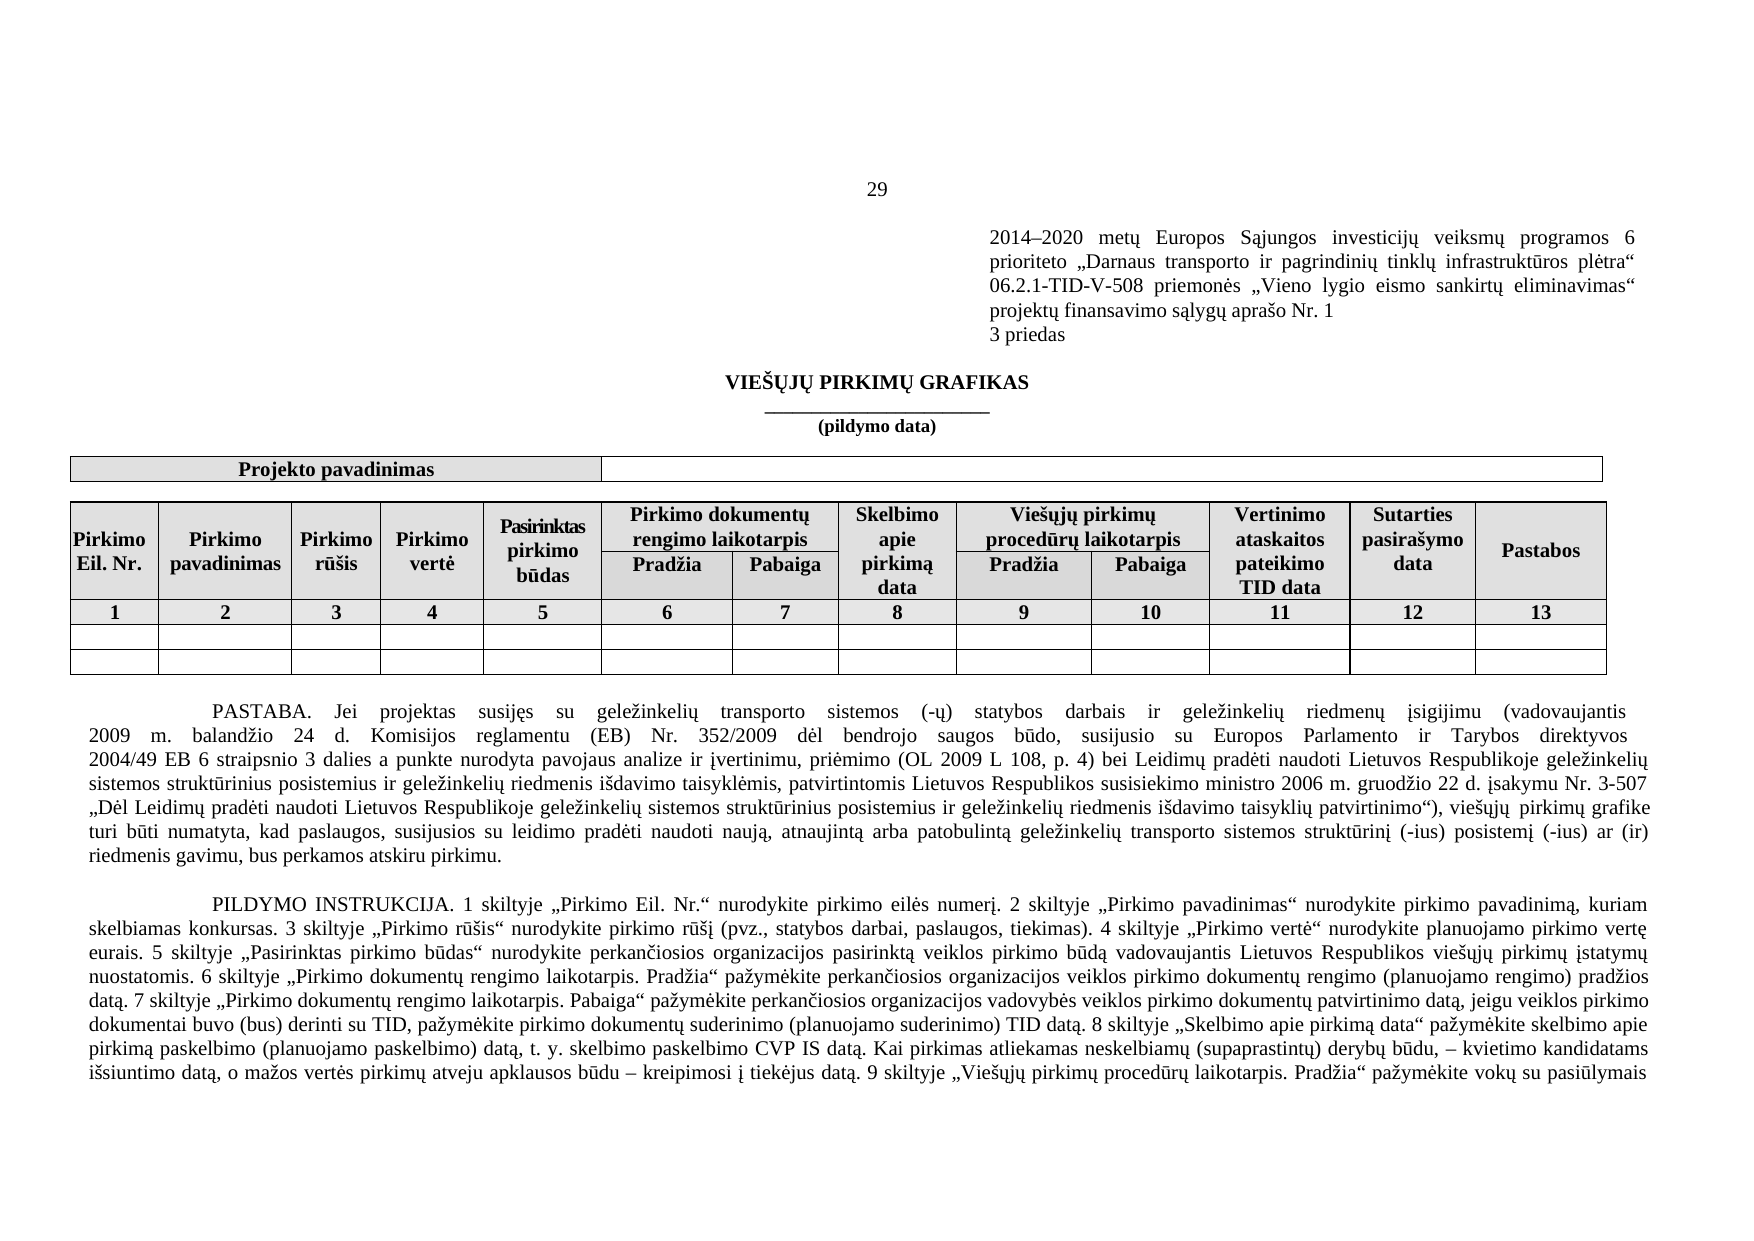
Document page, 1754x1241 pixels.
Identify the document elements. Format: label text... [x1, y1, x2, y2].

table_header Pirkimo vertė [381, 503, 483, 599]
table_cell 8 [839, 600, 956, 624]
table_cell 10 [1092, 600, 1209, 624]
table_header Pirkimo dokumentų rengimo laikotarpis [602, 503, 838, 551]
table_cell [1092, 650, 1209, 674]
table_cell Pradžia [957, 552, 1091, 599]
table_cell [484, 625, 601, 649]
table_cell [1092, 625, 1209, 649]
table_cell [381, 625, 483, 649]
table_cell [839, 625, 956, 649]
table_header Projekto pavadinimas [71, 457, 601, 481]
table_cell [292, 625, 380, 649]
table_cell [381, 650, 483, 674]
table_cell 12 [1351, 600, 1475, 624]
table_cell [71, 625, 158, 649]
text PASTABA. Jei projektas susijęs su geležinkelių transporto sistemos (-ų) statybos darbais ir geležinkelių riedmenų įsigijimu (vadovaujantis 2009 m. balandžio 24 d. Komisijos reglamentu (EB) Nr. 352/2009 dėl bendrojo saugos būdo, susijusio su Europos Parlamento ir Tarybos direktyvos 2004/49 EB 6 straipsnio 3 dalies a punkte nurodyta pavojaus analize ir įvertinimu, priėmimo (OL 2009 L 108, p. 4) bei Leidimų pradėti naudoti Lietuvos Respublikoje geležinkelių sistemos struktūrinius posistemius ir geležinkelių riedmenis išdavimo taisyklėmis, patvirtintomis Lietuvos Respublikos susisiekimo ministro 2006 m. gruodžio 22 d. įsakymu Nr. 3-507 „Dėl Leidimų pradėti naudoti Lietuvos Respublikoje geležinkelių sistemos struktūrinius posistemius ir geležinkelių riedmenis išdavimo taisyklių patvirtinimo“), viešųjų pirkimų grafike turi būti numatyta, kad paslaugos, susijusios su leidimo pradėti naudoti naują, atnaujintą arba patobulintą geležinkelių transporto sistemos struktūrinį (-ius) posistemį (-ius) ar (ir) riedmenis gavimu, bus perkamos atskiru pirkimu. [88, 699, 1651, 867]
table_cell [1476, 650, 1606, 674]
table_cell [1351, 625, 1475, 649]
table_header Vertinimo ataskaitos pateikimo TID data [1210, 503, 1349, 599]
table_cell Pabaiga [1092, 552, 1209, 599]
table_cell [71, 650, 158, 674]
table_header Pastabos [1476, 503, 1606, 599]
table_cell 6 [602, 600, 732, 624]
table_header [602, 457, 1602, 481]
table_cell 5 [484, 600, 601, 624]
text Viešųjų pirkimų GRAFIKAS [118, 370, 1636, 394]
table_header Pirkimo Eil. Nr. [71, 503, 158, 599]
table_cell [1351, 650, 1475, 674]
table_cell [602, 650, 732, 674]
table_cell [602, 625, 732, 649]
table_cell Pabaiga [733, 552, 838, 599]
table_header Pirkimo rūšis [292, 503, 380, 599]
table_cell 1 [71, 600, 158, 624]
table_cell 13 [1476, 600, 1606, 624]
table_cell [839, 650, 956, 674]
table_cell [292, 650, 380, 674]
table_header Skelbimo apie pirkimą data [839, 503, 956, 599]
text 2014–2020 metų Europos Sąjungos investicijų veiksmų programos 6 prioriteto „Darnaus transporto ir pagrindinių tinklų infrastruktūros plėtra“ 06.2.1-TID-V-508 priemonės „Vieno lygio eismo sankirtų eliminavimas“ projektų finansavimo sąlygų aprašo Nr. 1 [989, 225, 1636, 322]
table_cell [159, 650, 291, 674]
table_cell [1476, 625, 1606, 649]
table_cell 11 [1210, 600, 1349, 624]
text PILDYMO INSTRUKCIJA. 1 skiltyje „Pirkimo Eil. Nr.“ nurodykite pirkimo eilės numerį. 2 skiltyje „Pirkimo pavadinimas“ nurodykite pirkimo pavadinimą, kuriam skelbiamas konkursas. 3 skiltyje „Pirkimo rūšis“ nurodykite pirkimo rūšį (pvz., statybos darbai, paslaugos, tiekimas). 4 skiltyje „Pirkimo vertė“ nurodykite planuojamo pirkimo vertę eurais. 5 skiltyje „Pasirinktas pirkimo būdas“ nurodykite perkančiosios organizacijos pasirinktą veiklos pirkimo būdą vadovaujantis Lietuvos Respublikos viešųjų pirkimų įstatymų nuostatomis. 6 skiltyje „Pirkimo dokumentų rengimo laikotarpis. Pradžia“ pažymėkite perkančiosios organizacijos veiklos pirkimo dokumentų rengimo (planuojamo rengimo) pradžios datą. 7 skiltyje „Pirkimo dokumentų rengimo laikotarpis. Pabaiga“ pažymėkite perkančiosios organizacijos vadovybės veiklos pirkimo dokumentų patvirtinimo datą, jeigu veiklos pirkimo dokumentai buvo (bus) derinti su TID, pažymėkite pirkimo dokumentų suderinimo (planuojamo suderinimo) TID datą. 8 skiltyje „Skelbimo apie pirkimą data“ pažymėkite skelbimo apie pirkimą paskelbimo (planuojamo paskelbimo) datą, t. y. skelbimo paskelbimo CVP IS datą. Kai pirkimas atliekamas neskelbiamų (supaprastintų) derybų būdu, – kvietimo kandidatams išsiuntimo datą, o mažos vertės pirkimų atveju apklausos būdu – kreipimosi į tiekėjus datą. 9 skiltyje „Viešųjų pirkimų procedūrų laikotarpis. Pradžia“ pažymėkite vokų su pasiūlymais atplėšimo perkančiojoje organizacijoje datą. 10 skiltyje „Viešųjų pirkimų procedūrų laikotarpis. Pabaiga“ pažymėkite laimėjusio pasiūlymo tiekėjui išsiųsto (planuojamo išsiųsti) pranešimo apie sprendimą sudaryti pirkimo sutartį datą. 11 skiltyje „Vertinimo ataskaitos pateikimo TID data“ pažymėkite ataskaitos pateikimo TID datą praėjus pirkimo sutarties sudarymo atidėjimo terminui (15 k. d.). atlikimo TID12 skiltyje „Sutarties pasirašymo data“ pažymėkite sutarties su laimėjusio pasiūlymo tiekėju pasirašymo (planuojamo pasirašymo) datą. Įvertinkite tai, kad TID vertinimo ataskaitą gali tikrinti iki 30 k. d. 13 skiltyje „Pastabos“ nurodykite sutarties įgyvendinimo trukmę (užbaigimo datą) ir, jeigu reikalinga, perkančiosios organizacijos pastabas dėl viešųjų pirkimo atlikimo. [88, 892, 1651, 1084]
text 3 priedas [989, 322, 1754, 346]
table_cell [957, 625, 1091, 649]
table_cell [733, 650, 838, 674]
text (pildymo data) [118, 415, 1636, 437]
table_cell [1210, 625, 1349, 649]
table_cell 4 [381, 600, 483, 624]
table_cell [159, 625, 291, 649]
table_cell 7 [733, 600, 838, 624]
table_header Viešųjų pirkimų procedūrų laikotarpis [957, 503, 1209, 551]
table_cell 2 [159, 600, 291, 624]
table_cell [484, 650, 601, 674]
table_header Sutarties pasirašymo data [1351, 503, 1475, 599]
table_cell [1210, 650, 1349, 674]
text ________________________ [118, 394, 1636, 415]
table_cell 3 [292, 600, 380, 624]
table_cell [957, 650, 1091, 674]
table_cell [733, 625, 838, 649]
table_cell Pradžia [602, 552, 732, 599]
table_header Pirkimo pavadinimas [159, 503, 291, 599]
table_cell 9 [957, 600, 1091, 624]
table_header Pasirinktas pirkimo būdas [484, 503, 601, 599]
